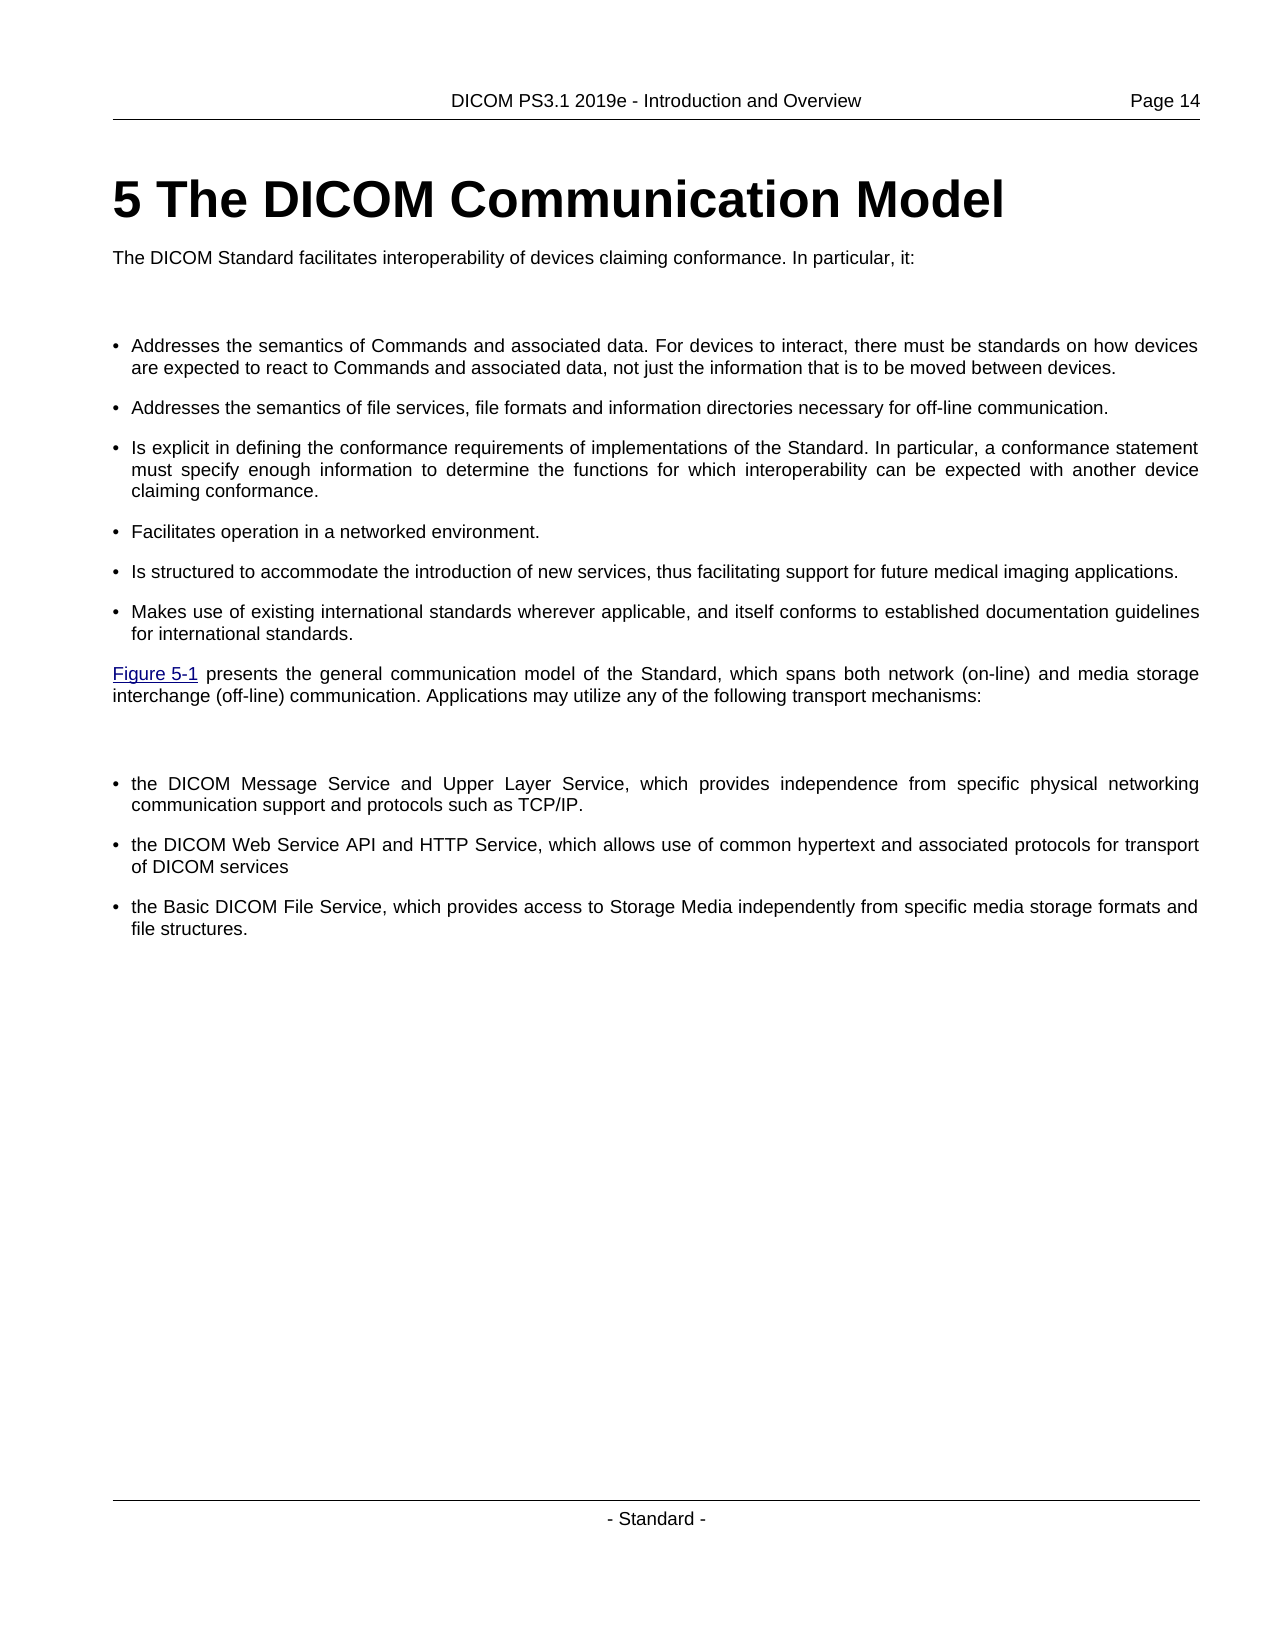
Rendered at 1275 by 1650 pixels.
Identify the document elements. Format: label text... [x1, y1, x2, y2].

text • the Basic DICOM File Service, which provides access to Storage Media independently from specific media storage formats and file structures. [112, 896, 1200, 939]
text • Addresses the semantics of file services, file formats and information directories necessary for off-line communication. [112, 397, 1200, 418]
text • the DICOM Web Service API and HTTP Service, which allows use of common hypertext and associated protocols for transport of DICOM services [112, 834, 1200, 877]
text Figure 5-1 presents the general communication model of the Standard, which spans both network (on-line) and media storage interchange (off-line) communication. Applications may utilize any of the following transport mechanisms: [112, 663, 1200, 706]
text • the DICOM Message Service and Upper Layer Service, which provides independence from specific physical networking communication support and protocols such as TCP/IP. [112, 772, 1200, 816]
text The DICOM Standard facilitates interoperability of devices claiming conformance. In particular, it: [112, 247, 1200, 269]
text • Facilitates operation in a networked environment. [112, 521, 1200, 542]
text 5 The DICOM Communication Model [112, 169, 1200, 228]
text • Is explicit in defining the conformance requirements of implementations of the Standard. In particular, a conformance statement must specify enough information to determine the functions for which interoperability can be expected with another device claiming conformance. [112, 437, 1200, 502]
text • Is structured to accommodate the introduction of new services, thus facilitating support for future medical imaging applications. [112, 561, 1200, 582]
text • Addresses the semantics of Commands and associated data. For devices to interact, there must be standards on how devices are expected to react to Commands and associated data, not just the information that is to be moved between devices. [112, 335, 1200, 378]
text • Makes use of existing international standards wherever applicable, and itself conforms to established documentation guidelines for international standards. [112, 601, 1200, 644]
